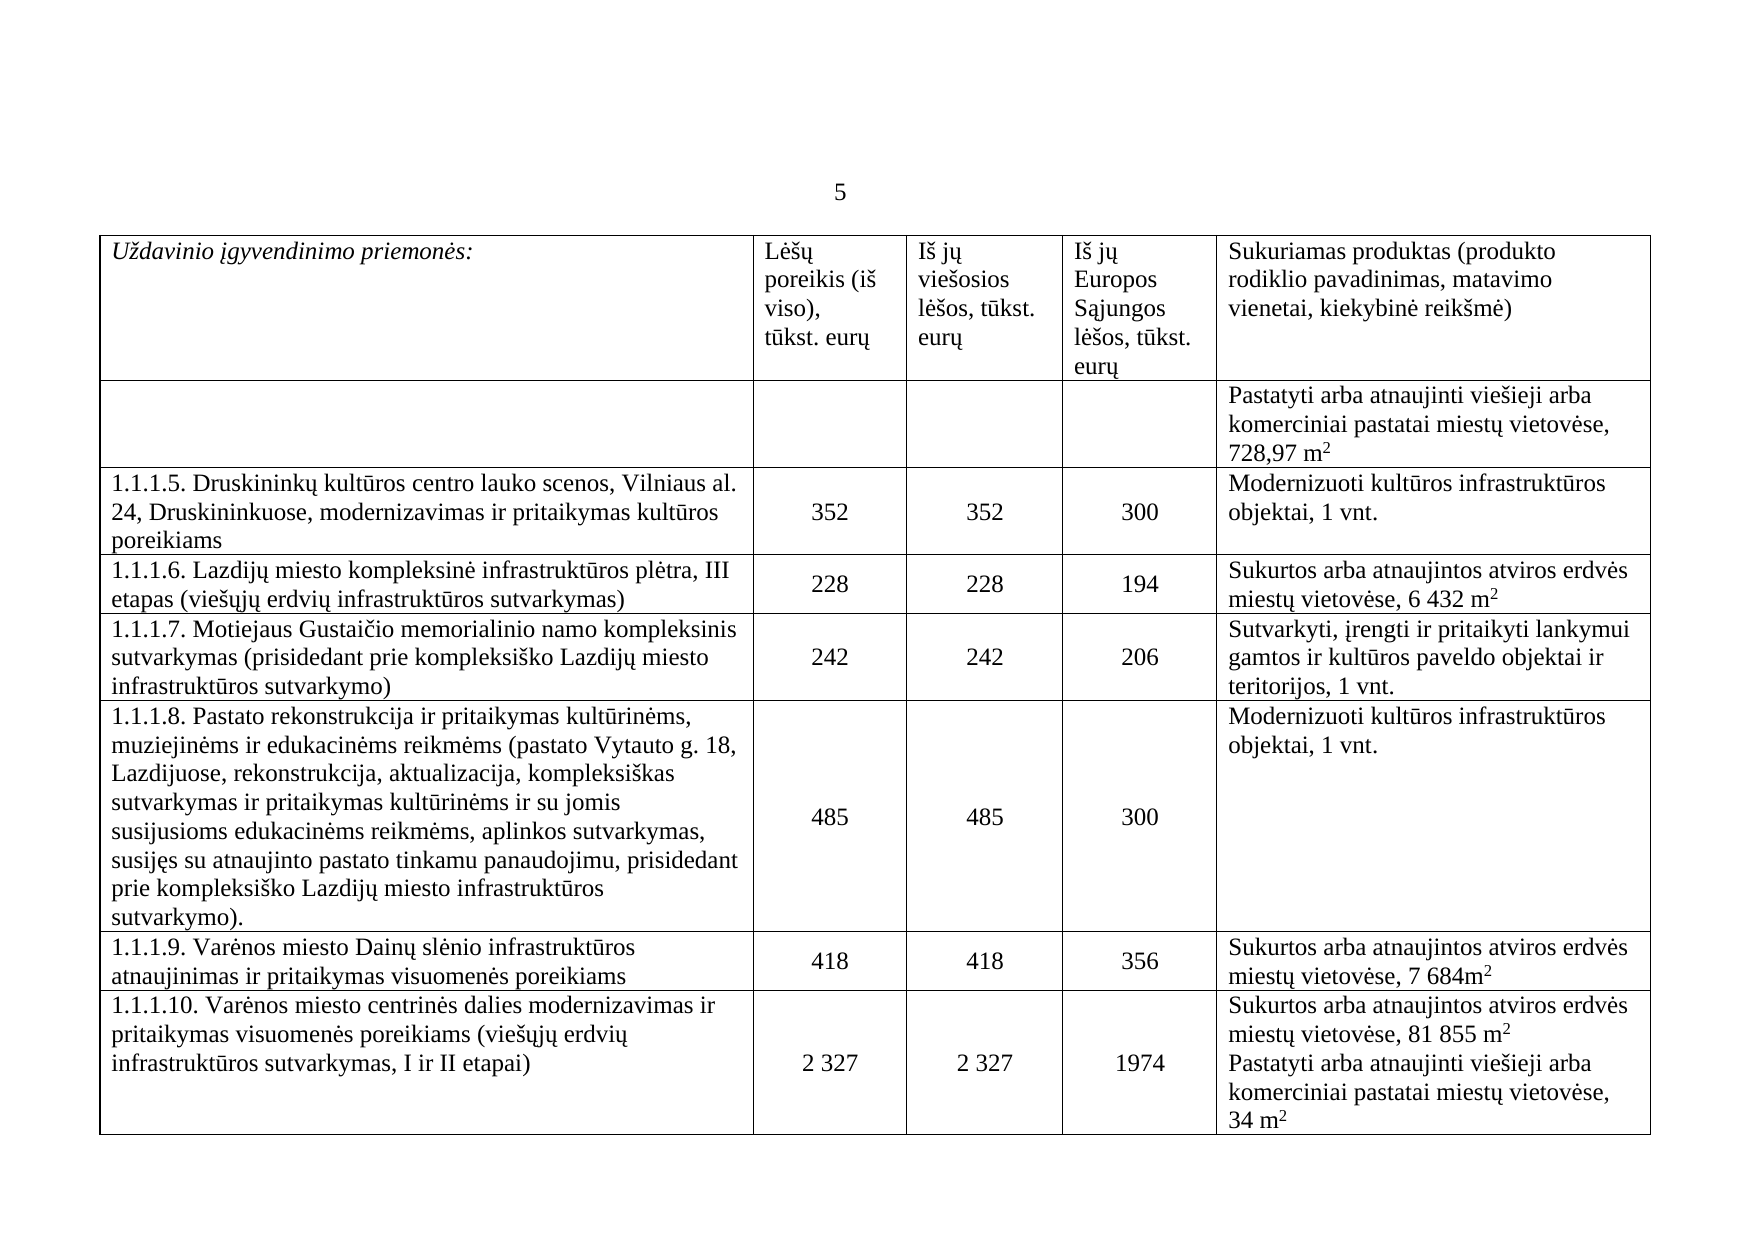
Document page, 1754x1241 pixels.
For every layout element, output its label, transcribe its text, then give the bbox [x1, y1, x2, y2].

table_header Uždavinio įgyvendinimo priemonės: [101, 236, 753, 379]
table_cell [907, 381, 1062, 467]
table_header Iš jų Europos Sąjungos lėšos, tūkst. eurų [1063, 236, 1216, 379]
table_cell 228 [754, 555, 906, 613]
table_cell Modernizuoti kultūros infrastruktūros objektai, 1 vnt. [1217, 701, 1650, 931]
table_cell Pastatyti arba atnaujinti viešieji arba komerciniai pastatai miestų vietovėse, 728,97 m2 [1217, 381, 1650, 467]
table_cell 242 [754, 614, 906, 700]
table_cell 418 [907, 932, 1062, 989]
table_cell [754, 381, 906, 467]
table_cell 1.1.1.7. Motiejaus Gustaičio memorialinio namo kompleksinis sutvarkymas (prisidedant prie kompleksiško Lazdijų miesto infrastruktūros sutvarkymo) [101, 614, 753, 700]
table_cell Sukurtos arba atnaujintos atviros erdvės miestų vietovėse, 6 432 m2 [1217, 555, 1650, 613]
table_cell 2 327 [907, 991, 1062, 1134]
table_cell 1.1.1.6. Lazdijų miesto kompleksinė infrastruktūros plėtra, III etapas (viešųjų erdvių infrastruktūros sutvarkymas) [101, 555, 753, 613]
table_cell Sutvarkyti, įrengti ir pritaikyti lankymui gamtos ir kultūros paveldo objektai ir teritorijos, 1 vnt. [1217, 614, 1650, 700]
table_cell 1.1.1.8. Pastato rekonstrukcija ir pritaikymas kultūrinėms, muziejinėms ir edukacinėms reikmėms (pastato Vytauto g. 18, Lazdijuose, rekonstrukcija, aktualizacija, kompleksiškas sutvarkymas ir pritaikymas kultūrinėms ir su jomis susijusioms edukacinėms reikmėms, aplinkos sutvarkymas, susijęs su atnaujinto pastato tinkamu panaudojimu, prisidedant prie kompleksiško Lazdijų miesto infrastruktūros sutvarkymo). [101, 701, 753, 931]
table_cell 485 [754, 701, 906, 931]
table_cell Modernizuoti kultūros infrastruktūros objektai, 1 vnt. [1217, 468, 1650, 554]
table_cell 1974 [1063, 991, 1216, 1134]
table_cell Sukurtos arba atnaujintos atviros erdvės miestų vietovėse, 7 684m2 [1217, 932, 1650, 989]
table_header Iš jų viešosios lėšos, tūkst. eurų [907, 236, 1062, 379]
table_cell 2 327 [754, 991, 906, 1134]
table_cell [101, 381, 753, 467]
table_cell 206 [1063, 614, 1216, 700]
table_cell 228 [907, 555, 1062, 613]
table_cell 418 [754, 932, 906, 989]
table_cell 352 [754, 468, 906, 554]
table_cell 1.1.1.10. Varėnos miesto centrinės dalies modernizavimas ir pritaikymas visuomenės poreikiams (viešųjų erdvių infrastruktūros sutvarkymas, I ir II etapai) [101, 991, 753, 1134]
table_cell [1063, 381, 1216, 467]
table_cell 352 [907, 468, 1062, 554]
table_cell 1.1.1.5. Druskininkų kultūros centro lauko scenos, Vilniaus al. 24, Druskininkuose, modernizavimas ir pritaikymas kultūros poreikiams [101, 468, 753, 554]
table_cell 300 [1063, 468, 1216, 554]
table_cell 1.1.1.9. Varėnos miesto Dainų slėnio infrastruktūros atnaujinimas ir pritaikymas visuomenės poreikiams [101, 932, 753, 989]
table_header Sukuriamas produktas (produkto rodiklio pavadinimas, matavimo vienetai, kiekybinė reikšmė) [1217, 236, 1650, 379]
table_cell 485 [907, 701, 1062, 931]
table_cell 242 [907, 614, 1062, 700]
table_cell 356 [1063, 932, 1216, 989]
table_header Lėšų poreikis (iš viso), tūkst. eurų [754, 236, 906, 379]
table_cell 194 [1063, 555, 1216, 613]
table_cell Sukurtos arba atnaujintos atviros erdvės miestų vietovėse, 81 855 m2 Pastatyti arba atnaujinti viešieji arba komerciniai pastatai miestų vietovėse, 34 m2 [1217, 991, 1650, 1134]
table_cell 300 [1063, 701, 1216, 931]
